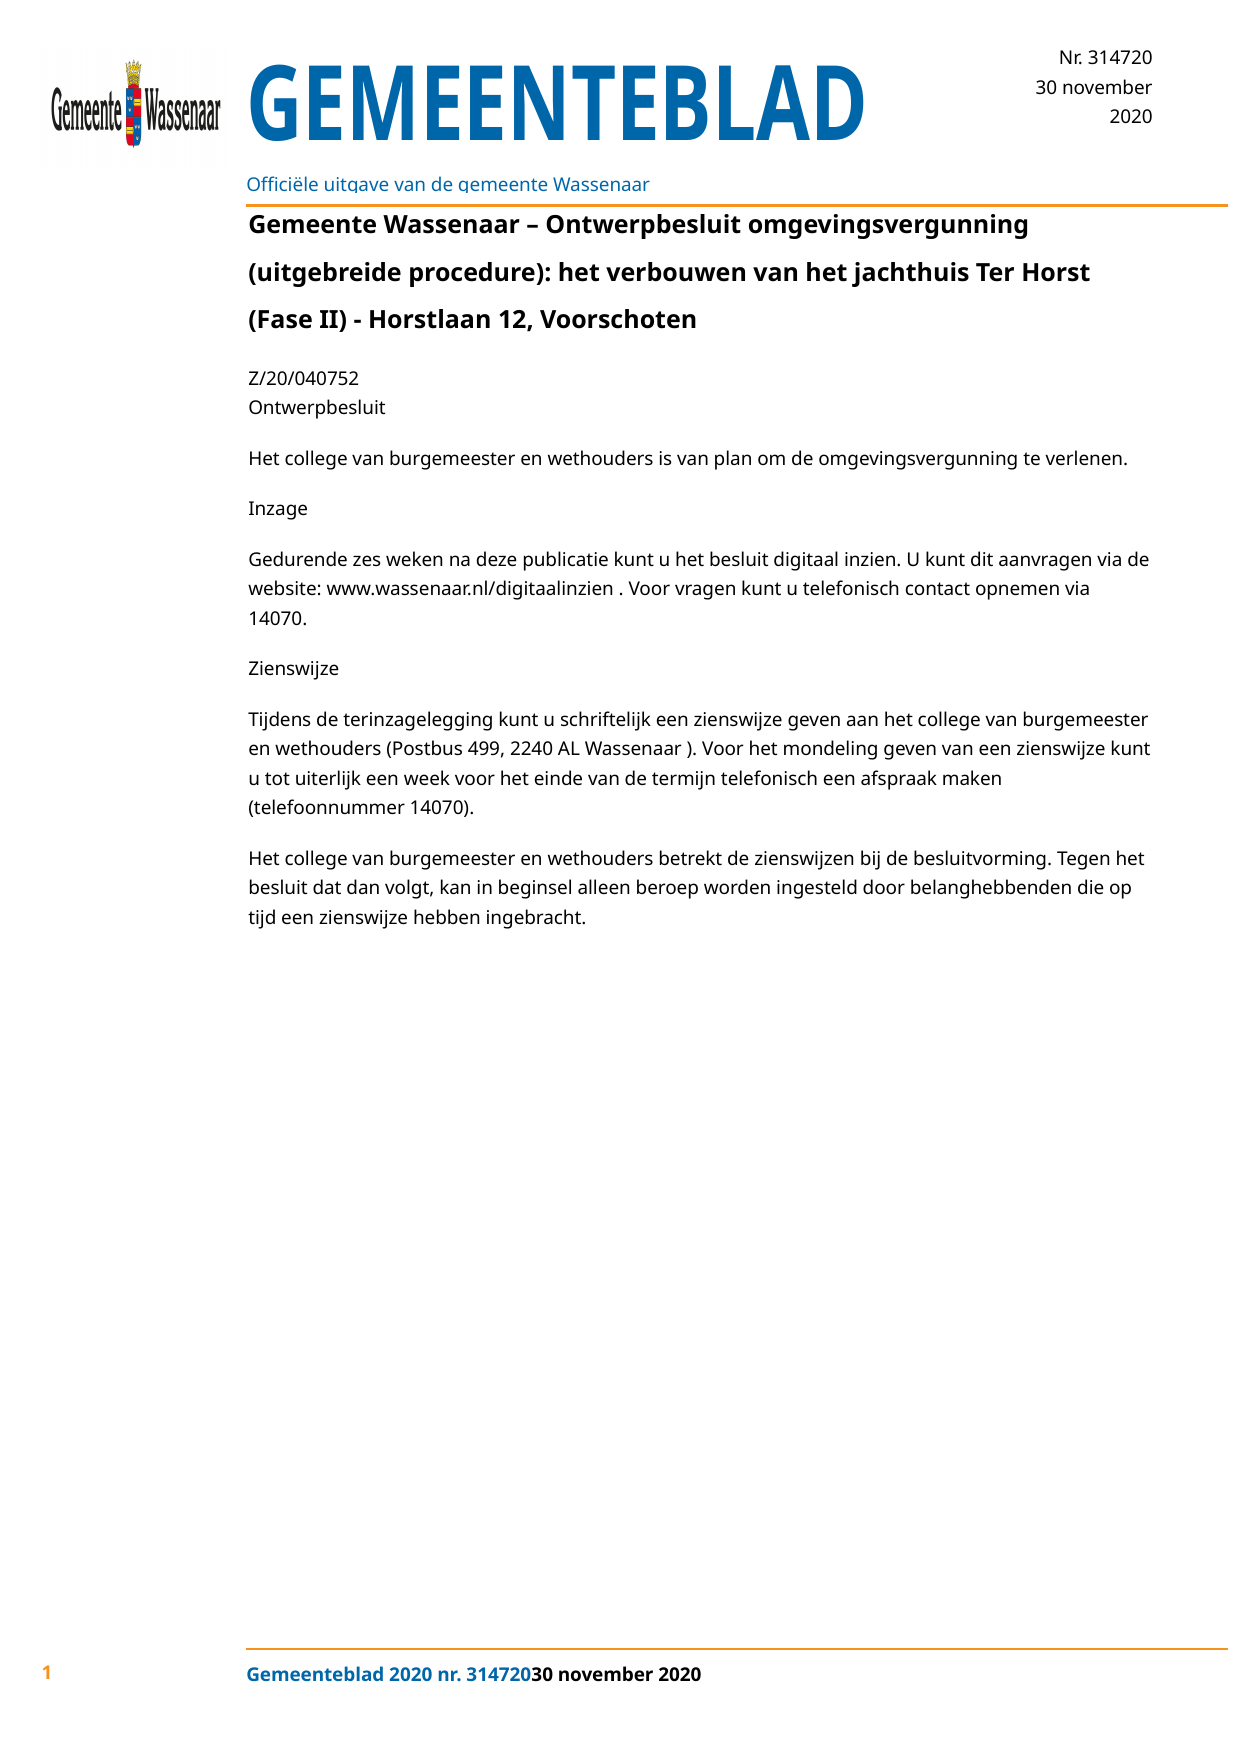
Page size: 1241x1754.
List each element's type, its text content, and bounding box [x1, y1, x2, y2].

text Zienswijze [248, 655, 1152, 681]
text Inzage [248, 495, 1152, 521]
text Gedurende zes weken na deze publicatie kunt u het besluit digitaal inzien. U kunt dit aanvragen via de website: www.wassenaar.nl/digitaalinzien . Voor vragen kunt u telefonisch contact opnemen via 14070. [248, 546, 1152, 631]
text Gemeente Wassenaar – Ontwerpbesluit omgevingsvergunning (uitgebreide procedure): het verbouwen van het jachthuis Ter Horst (Fase II) - Horstlaan 12, Voorschoten [248, 207, 1152, 336]
text Het college van burgemeester en wethouders is van plan om de omgevingsvergunning te verlenen. [248, 445, 1152, 471]
text Ontwerpbesluit [248, 394, 1152, 420]
text Tijdens de terinzagelegging kunt u schriftelijk een zienswijze geven aan het college van burgemeester en wethouders (Postbus 499, 2240 AL Wassenaar ). Voor het mondeling geven van een zienswijze kunt u tot uiterlijk een week voor het einde van de termijn telefonisch een afspraak maken (telefoonnummer 14070). [248, 706, 1152, 820]
picture [41, 47, 231, 172]
text Het college van burgemeester en wethouders betrekt de zienswijzen bij de besluitvorming. Tegen het besluit dat dan volgt, kan in beginsel alleen beroep worden ingesteld door belanghebbenden die op tijd een zienswijze hebben ingebracht. [248, 845, 1152, 930]
table_header Z/20/040752 [248, 366, 1152, 391]
